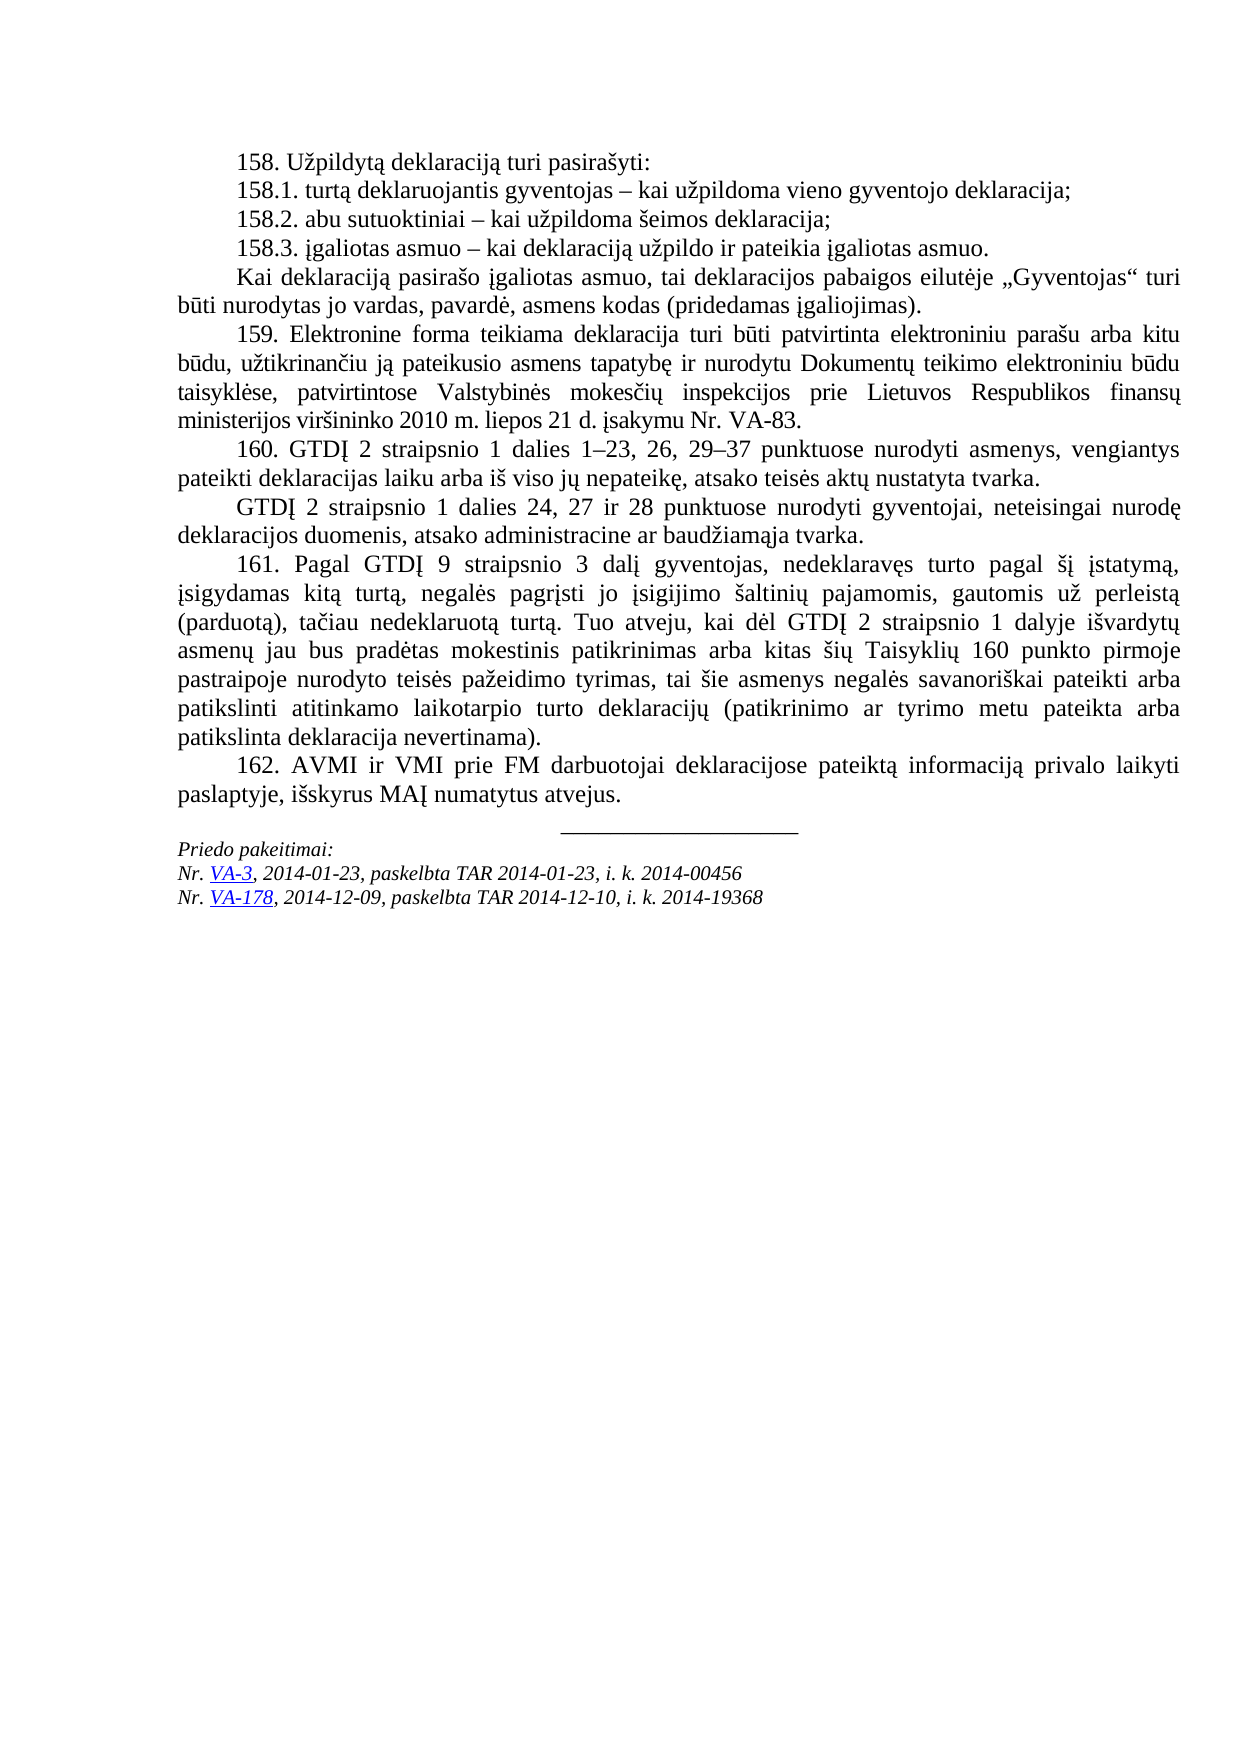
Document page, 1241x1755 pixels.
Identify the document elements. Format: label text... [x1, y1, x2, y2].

text ___________________ [177, 808, 1181, 837]
text Nr. VA-178, 2014-12-09, paskelbta TAR 2014-12-10, i. k. 2014-19368 [177, 885, 1181, 909]
text Nr. VA-3, 2014-01-23, paskelbta TAR 2014-01-23, i. k. 2014-00456 [177, 861, 1181, 885]
text 160. GTDĮ 2 straipsnio 1 dalies 1–23, 26, 29–37 punktuose nurodyti asmenys, vengiantys pateikti deklaracijas laiku arba iš viso jų nepateikę, atsako teisės aktų nustatyta tvarka. [177, 434, 1181, 492]
text 161. Pagal GTDĮ 9 straipsnio 3 dalį gyventojas, nedeklaravęs turto pagal šį įstatymą, įsigydamas kitą turtą, negalės pagrįsti jo įsigijimo šaltinių pajamomis, gautomis už perleistą (parduotą), tačiau nedeklaruotą turtą. Tuo atveju, kai dėl GTDĮ 2 straipsnio 1 dalyje išvardytų asmenų jau bus pradėtas mokestinis patikrinimas arba kitas šių Taisyklių 160 punkto pirmoje pastraipoje nurodyto teisės pažeidimo tyrimas, tai šie asmenys negalės savanoriškai pateikti arba patikslinti atitinkamo laikotarpio turto deklaracijų (patikrinimo ar tyrimo metu pateikta arba patikslinta deklaracija nevertinama). [177, 549, 1181, 751]
text Kai deklaraciją pasirašo įgaliotas asmuo, tai deklaracijos pabaigos eilutėje „Gyventojas“ turi būti nurodytas jo vardas, pavardė, asmens kodas (pridedamas įgaliojimas). [177, 262, 1181, 319]
text 158.2. abu sutuoktiniai – kai užpildoma šeimos deklaracija; [177, 204, 1181, 233]
text GTDĮ 2 straipsnio 1 dalies 24, 27 ir 28 punktuose nurodyti gyventojai, neteisingai nurodę deklaracijos duomenis, atsako administracine ar baudžiamąja tvarka. [177, 492, 1181, 549]
text 158. Užpildytą deklaraciją turi pasirašyti: [177, 147, 1181, 176]
text 158.1. turtą deklaruojantis gyventojas – kai užpildoma vieno gyventojo deklaracija; [177, 176, 1181, 204]
text 162. AVMI ir VMI prie FM darbuotojai deklaracijose pateiktą informaciją privalo laikyti paslaptyje, išskyrus MAĮ numatytus atvejus. [177, 751, 1181, 808]
text 159. Elektronine forma teikiama deklaracija turi būti patvirtinta elektroniniu parašu arba kitu būdu, užtikrinančiu ją pateikusio asmens tapatybę ir nurodytu Dokumentų teikimo elektroniniu būdu taisyklėse, patvirtintose Valstybinės mokesčių inspekcijos prie Lietuvos Respublikos finansų ministerijos viršininko 2010 m. liepos 21 d. įsakymu Nr. VA-83. [177, 319, 1181, 434]
text 158.3. įgaliotas asmuo – kai deklaraciją užpildo ir pateikia įgaliotas asmuo. [177, 233, 1181, 262]
text Priedo pakeitimai: [177, 837, 1181, 861]
